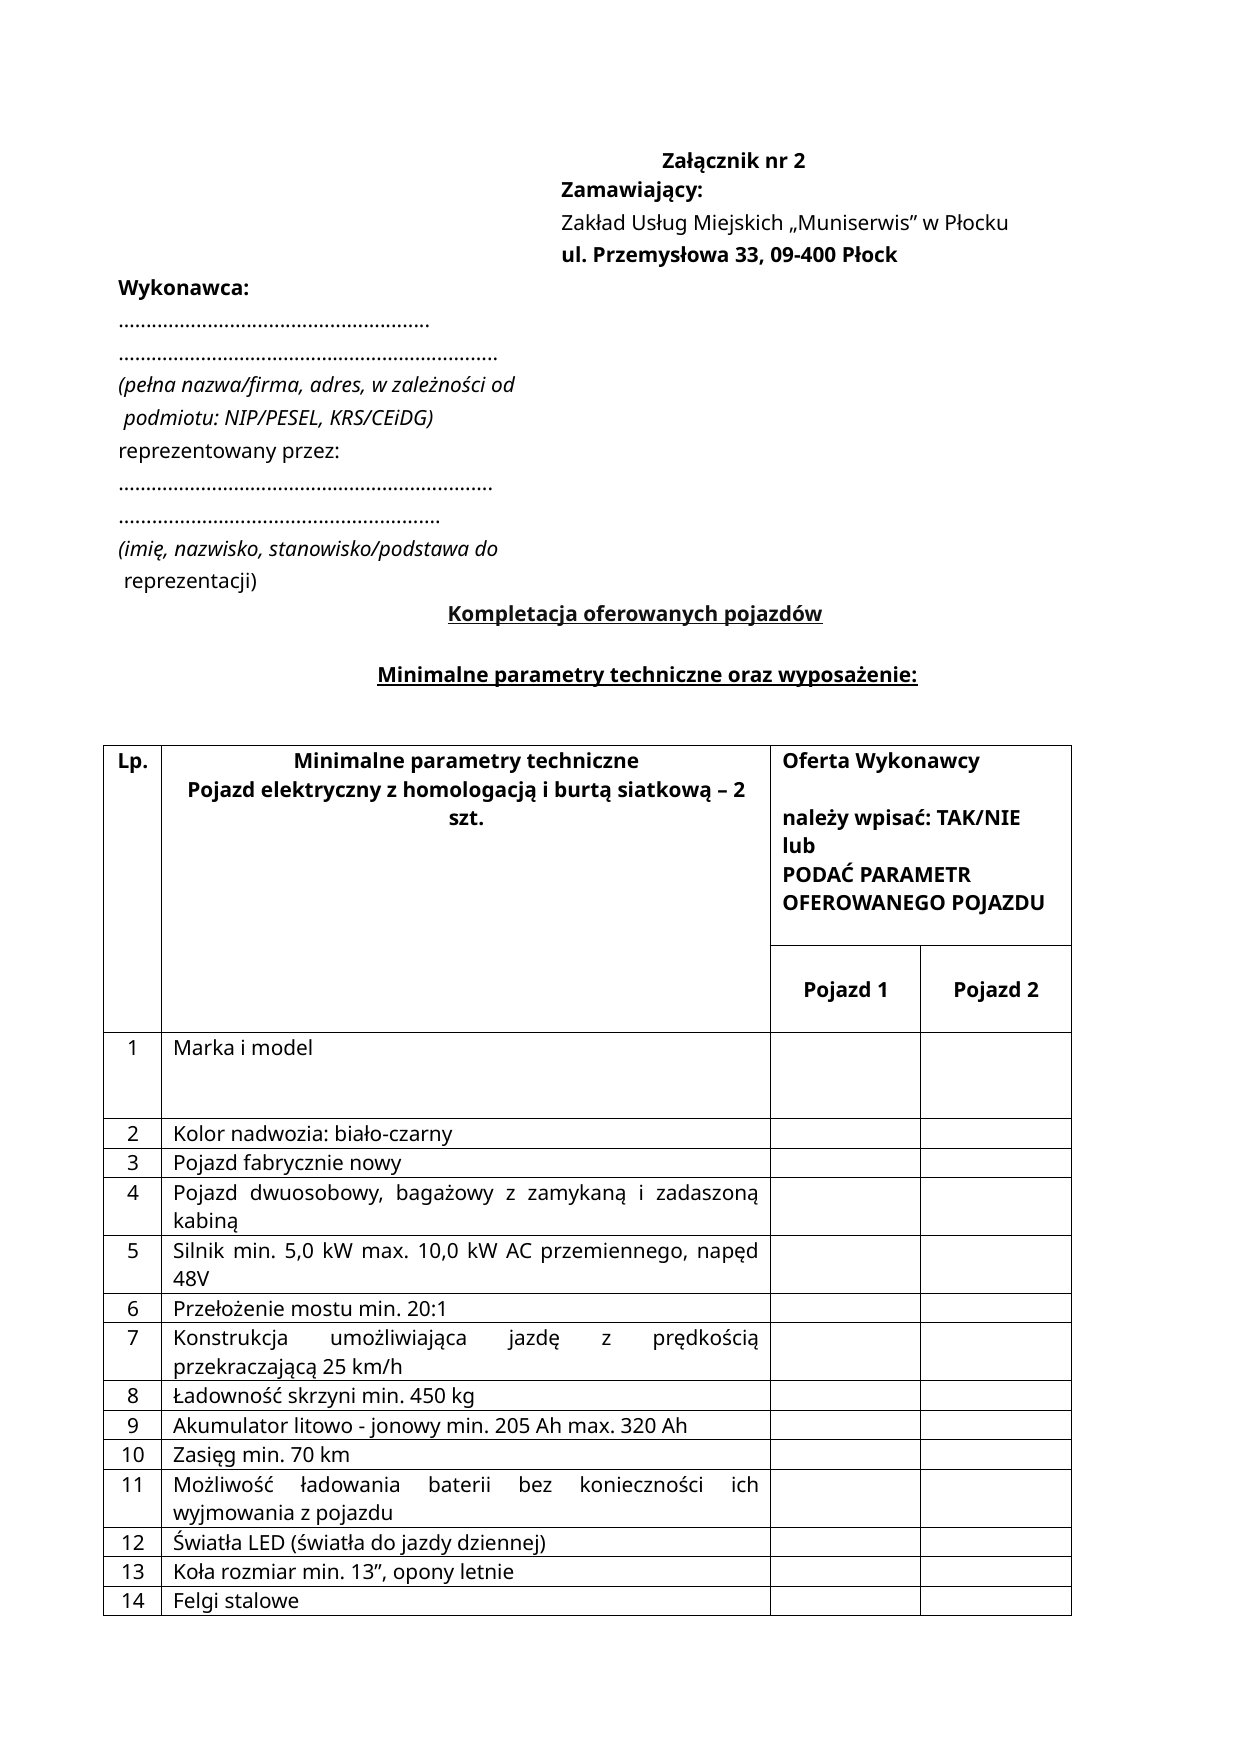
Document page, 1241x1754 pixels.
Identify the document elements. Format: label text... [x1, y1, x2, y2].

table_cell [921, 1557, 1071, 1586]
table_cell Pojazd fabrycznie nowy [162, 1149, 770, 1177]
table_cell Konstrukcja umożliwiająca jazdę z prędkością przekraczającą 25 km/h [162, 1323, 770, 1380]
table_cell [921, 1411, 1071, 1439]
table_cell 2 [104, 1119, 161, 1147]
table_cell [921, 1440, 1071, 1469]
table_cell [771, 1557, 920, 1586]
table_cell [921, 1236, 1071, 1293]
table_cell 8 [104, 1381, 161, 1410]
table_cell [921, 1381, 1071, 1410]
text Zamawiający: [118, 175, 1122, 203]
table_cell [921, 1294, 1071, 1322]
text reprezentacji) [118, 566, 1122, 595]
table_cell Silnik min. 5,0 kW max. 10,0 kW AC przemiennego, napęd 48V [162, 1236, 770, 1293]
table_cell [771, 1323, 920, 1380]
table_cell Felgi stalowe [162, 1587, 770, 1615]
table_cell [771, 1470, 920, 1527]
table_cell Możliwość ładowania baterii bez konieczności ich wyjmowania z pojazdu [162, 1470, 770, 1527]
text Wykonawca: [118, 273, 1122, 301]
table_cell [771, 1411, 920, 1439]
table_cell 14 [104, 1587, 161, 1615]
table_cell 10 [104, 1440, 161, 1469]
table_cell [771, 1528, 920, 1556]
table_cell [771, 1587, 920, 1615]
table_cell [921, 1119, 1071, 1147]
text Załącznik nr 2 [118, 118, 1122, 175]
table_cell Koła rozmiar min. 13”, opony letnie [162, 1557, 770, 1586]
text ul. Przemysłowa 33, 09-400 Płock [118, 240, 1122, 269]
table_cell Ładowność skrzyni min. 450 kg [162, 1381, 770, 1410]
table_cell Światła LED (światła do jazdy dziennej) [162, 1528, 770, 1556]
table_cell Pojazd 1 [771, 946, 920, 1032]
table_cell [771, 1033, 920, 1118]
table_cell 6 [104, 1294, 161, 1322]
table_cell [921, 1149, 1071, 1177]
table_cell Akumulator litowo - jonowy min. 205 Ah max. 320 Ah [162, 1411, 770, 1439]
table_cell 7 [104, 1323, 161, 1380]
table_header Lp. [104, 746, 161, 1032]
table_cell 4 [104, 1178, 161, 1235]
table_cell Kolor nadwozia: biało-czarny [162, 1119, 770, 1147]
text (pełna nazwa/firma, adres, w zależności od [118, 371, 1122, 399]
table_cell [771, 1236, 920, 1293]
table_cell [771, 1178, 920, 1235]
table_cell [771, 1381, 920, 1410]
text …………………………………………………............ [118, 338, 1122, 366]
table_cell 9 [104, 1411, 161, 1439]
table_cell [771, 1440, 920, 1469]
table_cell [921, 1323, 1071, 1380]
table_cell [921, 1033, 1071, 1118]
table_cell Zasięg min. 70 km [162, 1440, 770, 1469]
table_cell 11 [104, 1470, 161, 1527]
table_header Minimalne parametry techniczne Pojazd elektryczny z homologacją i burtą siatkową – 2 szt. [162, 746, 770, 1032]
text ……………………………………………................. [118, 468, 1122, 497]
table_cell 13 [104, 1557, 161, 1586]
table_cell [921, 1587, 1071, 1615]
table_cell 1 [104, 1033, 161, 1118]
table_cell Przełożenie mostu min. 20:1 [162, 1294, 770, 1322]
table_cell 5 [104, 1236, 161, 1293]
text Zakład Usług Miejskich „Muniserwis” w Płocku [118, 208, 1122, 236]
table_cell 3 [104, 1149, 161, 1177]
text Kompletacja oferowanych pojazdów [148, 599, 1122, 627]
text podmiotu: NIP/PESEL, KRS/CEiDG) [118, 403, 1122, 432]
text .............……….................................... [118, 501, 1122, 529]
table_cell [771, 1294, 920, 1322]
text Minimalne parametry techniczne oraz wyposażenie: [118, 660, 1122, 688]
table_cell [921, 1178, 1071, 1235]
table_cell Pojazd dwuosobowy, bagażowy z zamykaną i zadaszoną kabiną [162, 1178, 770, 1235]
table_cell 12 [104, 1528, 161, 1556]
table_cell Marka i model [162, 1033, 770, 1118]
table_cell Pojazd 2 [921, 946, 1071, 1032]
table_cell [921, 1528, 1071, 1556]
table_header Oferta Wykonawcy należy wpisać: TAK/NIE lub PODAĆ PARAMETR OFEROWANEGO POJAZDU [771, 746, 1071, 945]
text (imię, nazwisko, stanowisko/podstawa do [118, 534, 1122, 562]
table_cell [771, 1119, 920, 1147]
text reprezentowany przez: [118, 436, 1122, 464]
table_cell [771, 1149, 920, 1177]
table_cell [921, 1470, 1071, 1527]
text …..................................................... [118, 305, 1122, 334]
